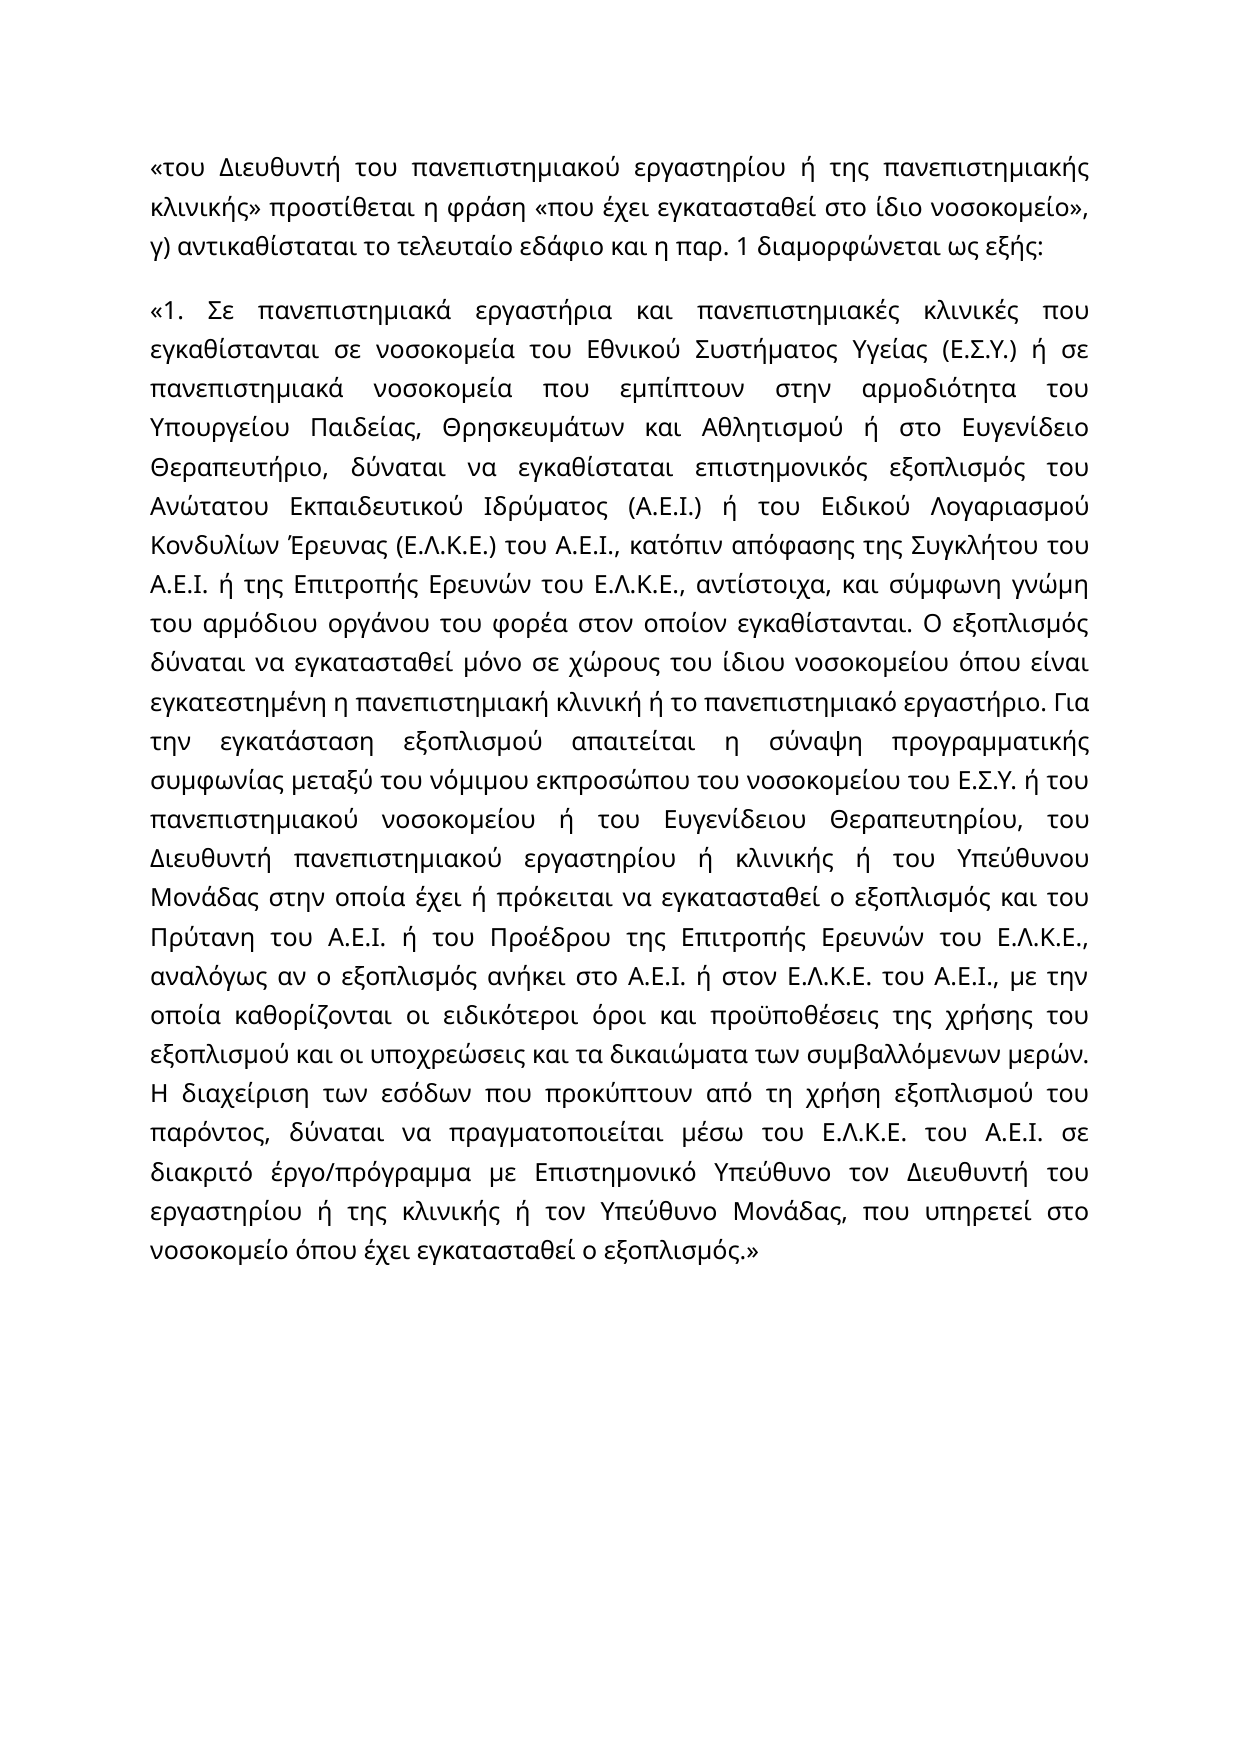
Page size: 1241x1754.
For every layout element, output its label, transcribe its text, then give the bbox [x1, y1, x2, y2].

text «του Διευθυντή του πανεπιστημιακού εργαστηρίου ή της πανεπιστημιακής κλινικής» προστίθεται η φράση «που έχει εγκατασταθεί στο ίδιο νοσοκομείο», γ) αντικαθίσταται το τελευταίο εδάφιο και η παρ. 1 διαμορφώνεται ως εξής: [150, 150, 1090, 262]
text «1. Σε πανεπιστημιακά εργαστήρια και πανεπιστημιακές κλινικές που εγκαθίστανται σε νοσοκομεία του Εθνικού Συστήματος Υγείας (Ε.Σ.Υ.) ή σε πανεπιστημιακά νοσοκομεία που εμπίπτουν στην αρμοδιότητα του Υπουργείου Παιδείας, Θρησκευμάτων και Αθλητισμού ή στο Ευγενίδειο Θεραπευτήριο, δύναται να εγκαθίσταται επιστημονικός εξοπλισμός του Ανώτατου Εκπαιδευτικού Ιδρύματος (Α.Ε.Ι.) ή του Ειδικού Λογαριασμού Κονδυλίων Έρευνας (Ε.Λ.Κ.Ε.) του Α.Ε.Ι., κατόπιν απόφασης της Συγκλήτου του Α.Ε.Ι. ή της Επιτροπής Ερευνών του Ε.Λ.Κ.Ε., αντίστοιχα, και σύμφωνη γνώμη του αρμόδιου οργάνου του φορέα στον οποίον εγκαθίστανται. Ο εξοπλισμός δύναται να εγκατασταθεί μόνο σε χώρους του ίδιου νοσοκομείου όπου είναι εγκατεστημένη η πανεπιστημιακή κλινική ή το πανεπιστημιακό εργαστήριο. Για την εγκατάσταση εξοπλισμού απαιτείται η σύναψη προγραμματικής συμφωνίας μεταξύ του νόμιμου εκπροσώπου του νοσοκομείου του Ε.Σ.Υ. ή του πανεπιστημιακού νοσοκομείου ή του Ευγενίδειου Θεραπευτηρίου, του Διευθυντή πανεπιστημιακού εργαστηρίου ή κλινικής ή του Υπεύθυνου Μονάδας στην οποία έχει ή πρόκειται να εγκατασταθεί ο εξοπλισμός και του Πρύτανη του Α.Ε.Ι. ή του Προέδρου της Επιτροπής Ερευνών του Ε.Λ.Κ.Ε., αναλόγως αν ο εξοπλισμός ανήκει στο Α.Ε.Ι. ή στον Ε.Λ.Κ.Ε. του Α.Ε.Ι., με την οποία καθορίζονται οι ειδικότεροι όροι και προϋποθέσεις της χρήσης του εξοπλισμού και οι υποχρεώσεις και τα δικαιώματα των συμβαλλόμενων μερών. Η διαχείριση των εσόδων που προκύπτουν από τη χρήση εξοπλισμού του παρόντος, δύναται να πραγματοποιείται μέσω του Ε.Λ.Κ.Ε. του Α.Ε.Ι. σε διακριτό έργο/πρόγραμμα με Επιστημονικό Υπεύθυνο τον Διευθυντή του εργαστηρίου ή της κλινικής ή τον Υπεύθυνο Μονάδας, που υπηρετεί στο νοσοκομείο όπου έχει εγκατασταθεί ο εξοπλισμός.» [150, 292, 1090, 1267]
